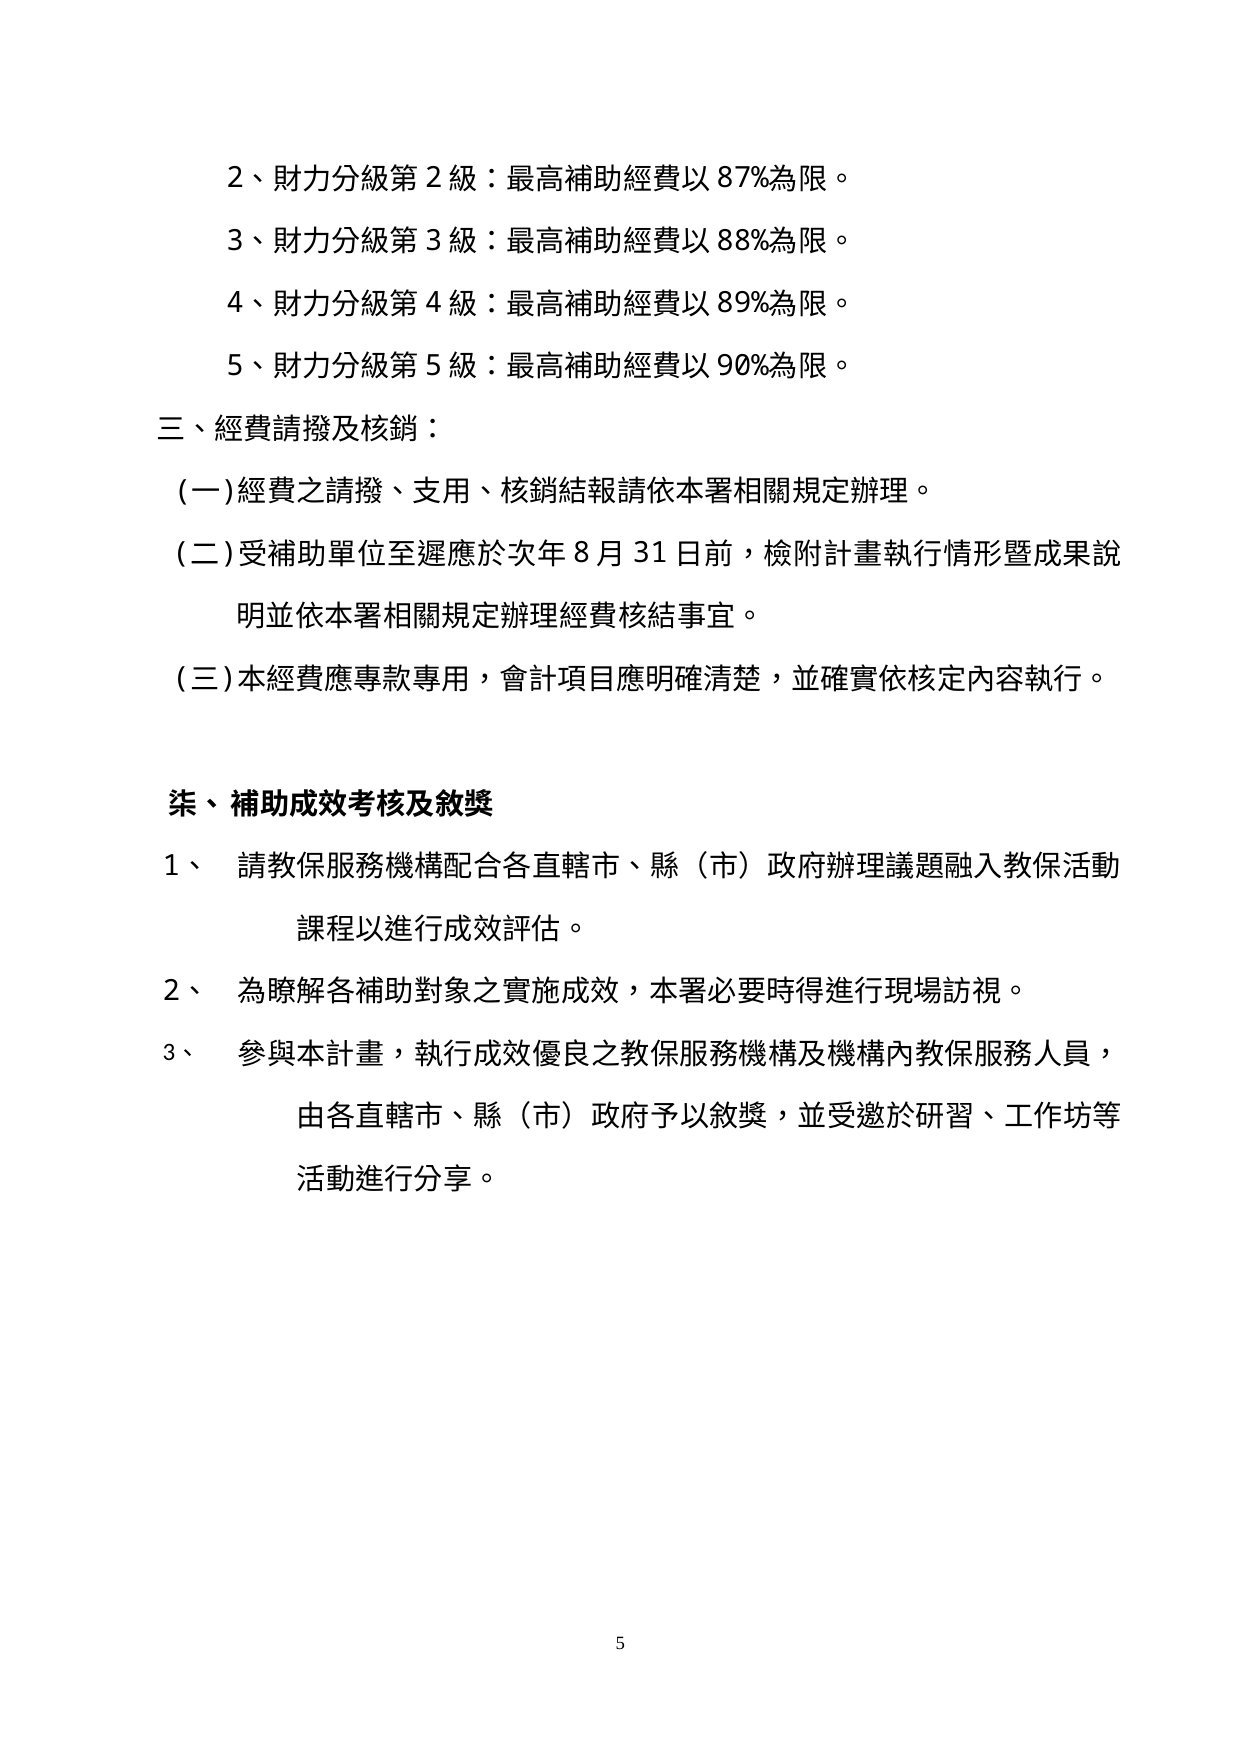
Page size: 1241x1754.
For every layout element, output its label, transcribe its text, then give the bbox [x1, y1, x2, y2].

list 補助成效考核及敘獎 [168, 760, 1122, 822]
text 5、財力分級第5級：最高補助經費以90%為限。 [226, 322, 1122, 385]
text 三、經費請撥及核銷： [118, 385, 1122, 447]
list 參與本計畫，執行成效優良之教保服務機構及機構內教保服務人員，由各直轄市、縣（市）政府予以敘獎，並受邀於研習、工作坊等活動進行分享。 [162, 1010, 1122, 1197]
text 4、財力分級第4級：最高補助經費以89%為限。 [226, 260, 1122, 322]
list 請教保服務機構配合各直轄市、縣（市）政府辦理議題融入教保活動課程以進行成效評估。 [162, 822, 1122, 947]
text (一)經費之請撥、支用、核銷結報請依本署相關規定辦理。 [118, 447, 1122, 510]
text (三)本經費應專款專用，會計項目應明確清楚，並確實依核定內容執行。 [172, 635, 1122, 697]
text (二)受補助單位至遲應於次年8月31日前，檢附計畫執行情形暨成果說明並依本署相關規定辦理經費核結事宜。 [172, 510, 1122, 635]
list 為瞭解各補助對象之實施成效，本署必要時得進行現場訪視。 [162, 947, 1122, 1010]
text 3、財力分級第3級：最高補助經費以88%為限。 [226, 197, 1122, 260]
text 2、財力分級第2級：最高補助經費以87%為限。 [226, 135, 1122, 197]
